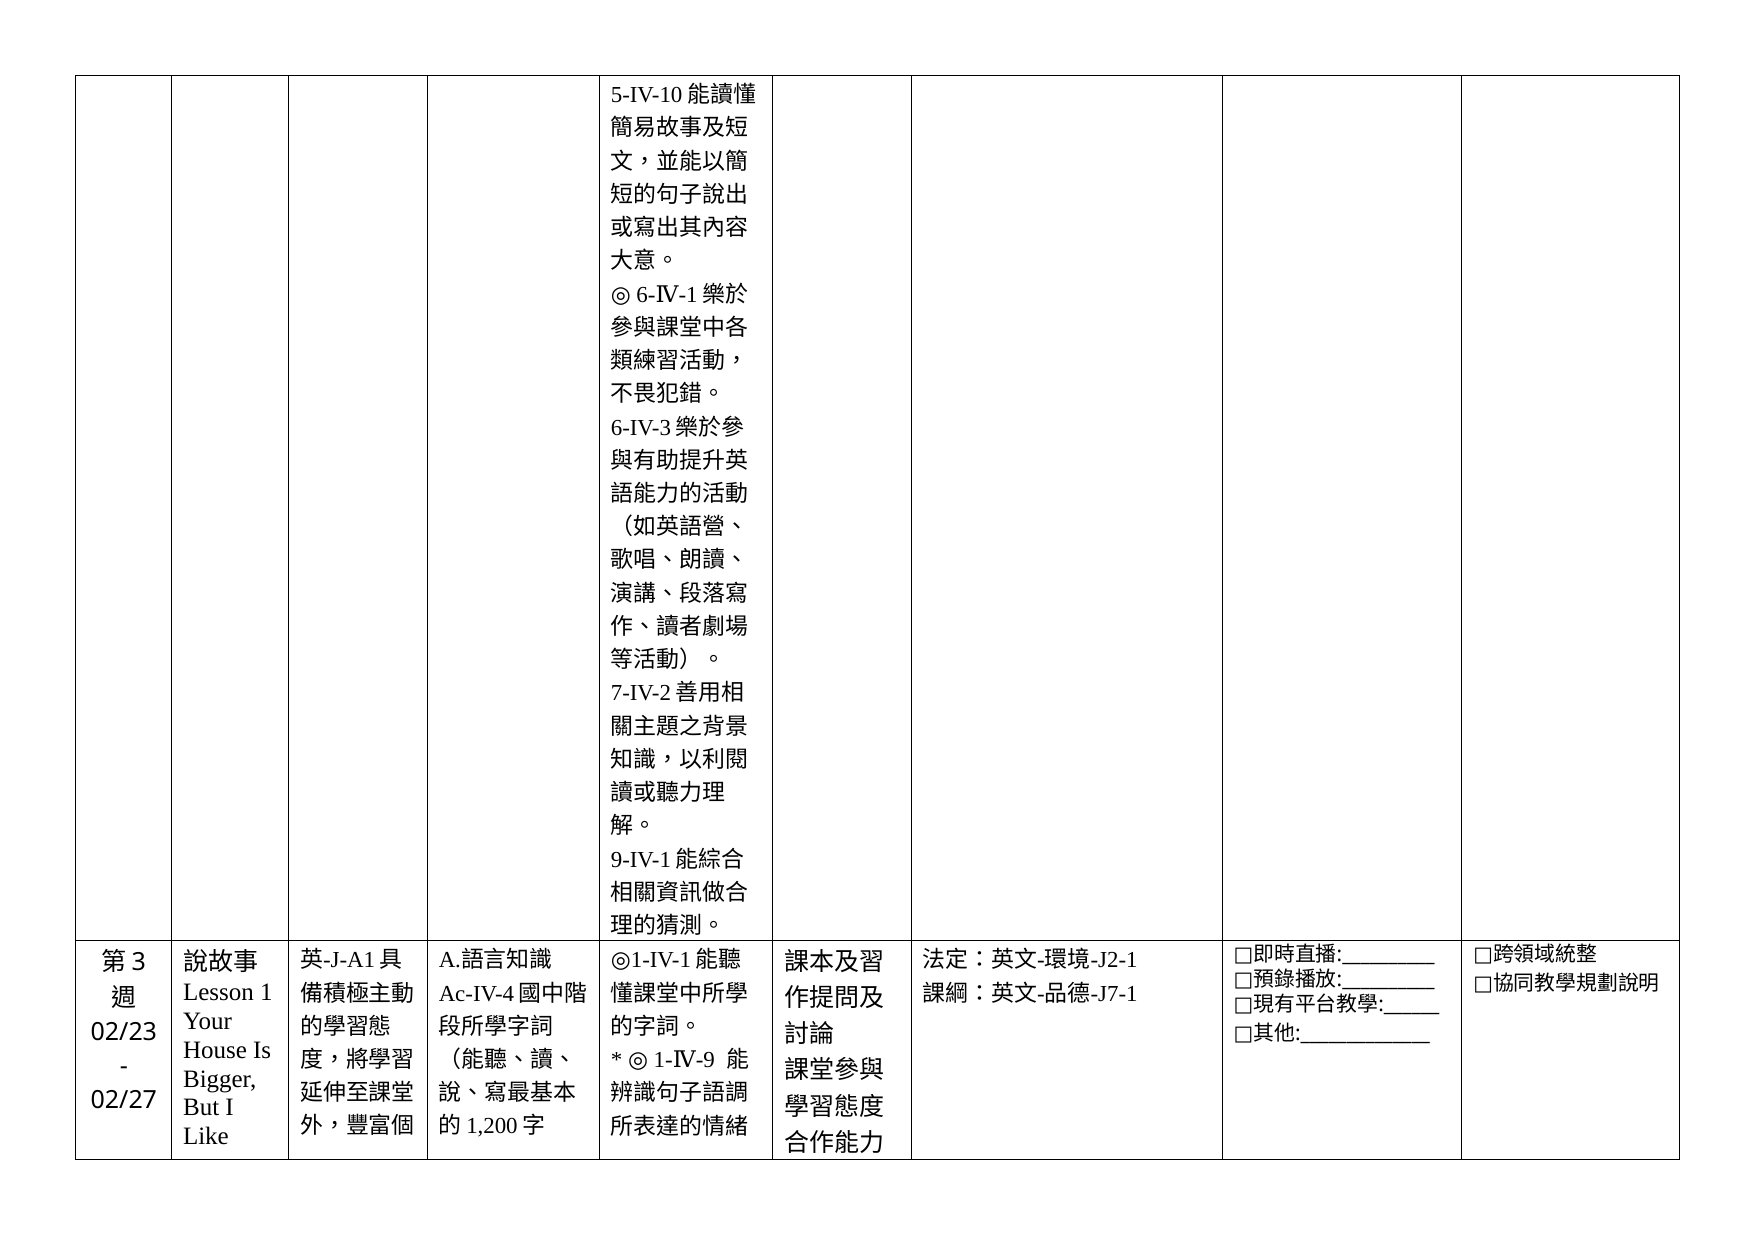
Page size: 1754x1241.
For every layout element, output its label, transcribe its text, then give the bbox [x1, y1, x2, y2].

table_cell [1462, 76, 1679, 940]
table_cell [912, 76, 1222, 940]
table_cell [289, 76, 427, 940]
table_cell ◎1-IV-1能聽懂課堂中所學的字詞。 * ◎ 1-Ⅳ-9 能辨識句子語調所表達的情緒 [600, 941, 772, 1159]
table_cell [428, 76, 599, 940]
table_cell □跨領域統整 □協同教學規劃說明 [1462, 941, 1679, 1159]
table_cell 第3週 02/23-02/27 [76, 941, 171, 1159]
table_cell 課本及習作提問及討論 課堂參與 學習態度 合作能力 [773, 941, 911, 1159]
table_cell [1223, 76, 1461, 940]
table_cell [172, 76, 288, 940]
table_cell 說故事 Lesson 1 Your House Is Bigger, But I Like [172, 941, 288, 1159]
table_cell □即時直播:__________ □預錄播放:__________ □現有平台教學:______ □其他:______________ [1223, 941, 1461, 1159]
table_cell 英-J-A1具備積極主動的學習態度，將學習延伸至課堂外，豐富個 [289, 941, 427, 1159]
table_cell [773, 76, 911, 940]
table_cell [76, 76, 171, 940]
table_cell 法定：英文-環境-J2-1 課綱：英文-品德-J7-1 [912, 941, 1222, 1159]
table_cell 5-IV-10能讀懂簡易故事及短文，並能以簡短的句子說出或寫出其內容大意。 ◎ 6-Ⅳ-1樂於參與課堂中各類練習活動，不畏犯錯。 6-IV-3樂於參與有助提升英語能力的活動（如英語營、歌唱、朗讀、演講、段落寫作、讀者劇場等活動）。 7-IV-2善用相關主題之背景知識，以利閱讀或聽力理解。 9-IV-1能綜合相關資訊做合理的猜測。 [600, 76, 772, 940]
table_cell A.語言知識 Ac-IV-4國中階段所學字詞（能聽、讀、說、寫最基本的1,200字 [428, 941, 599, 1159]
